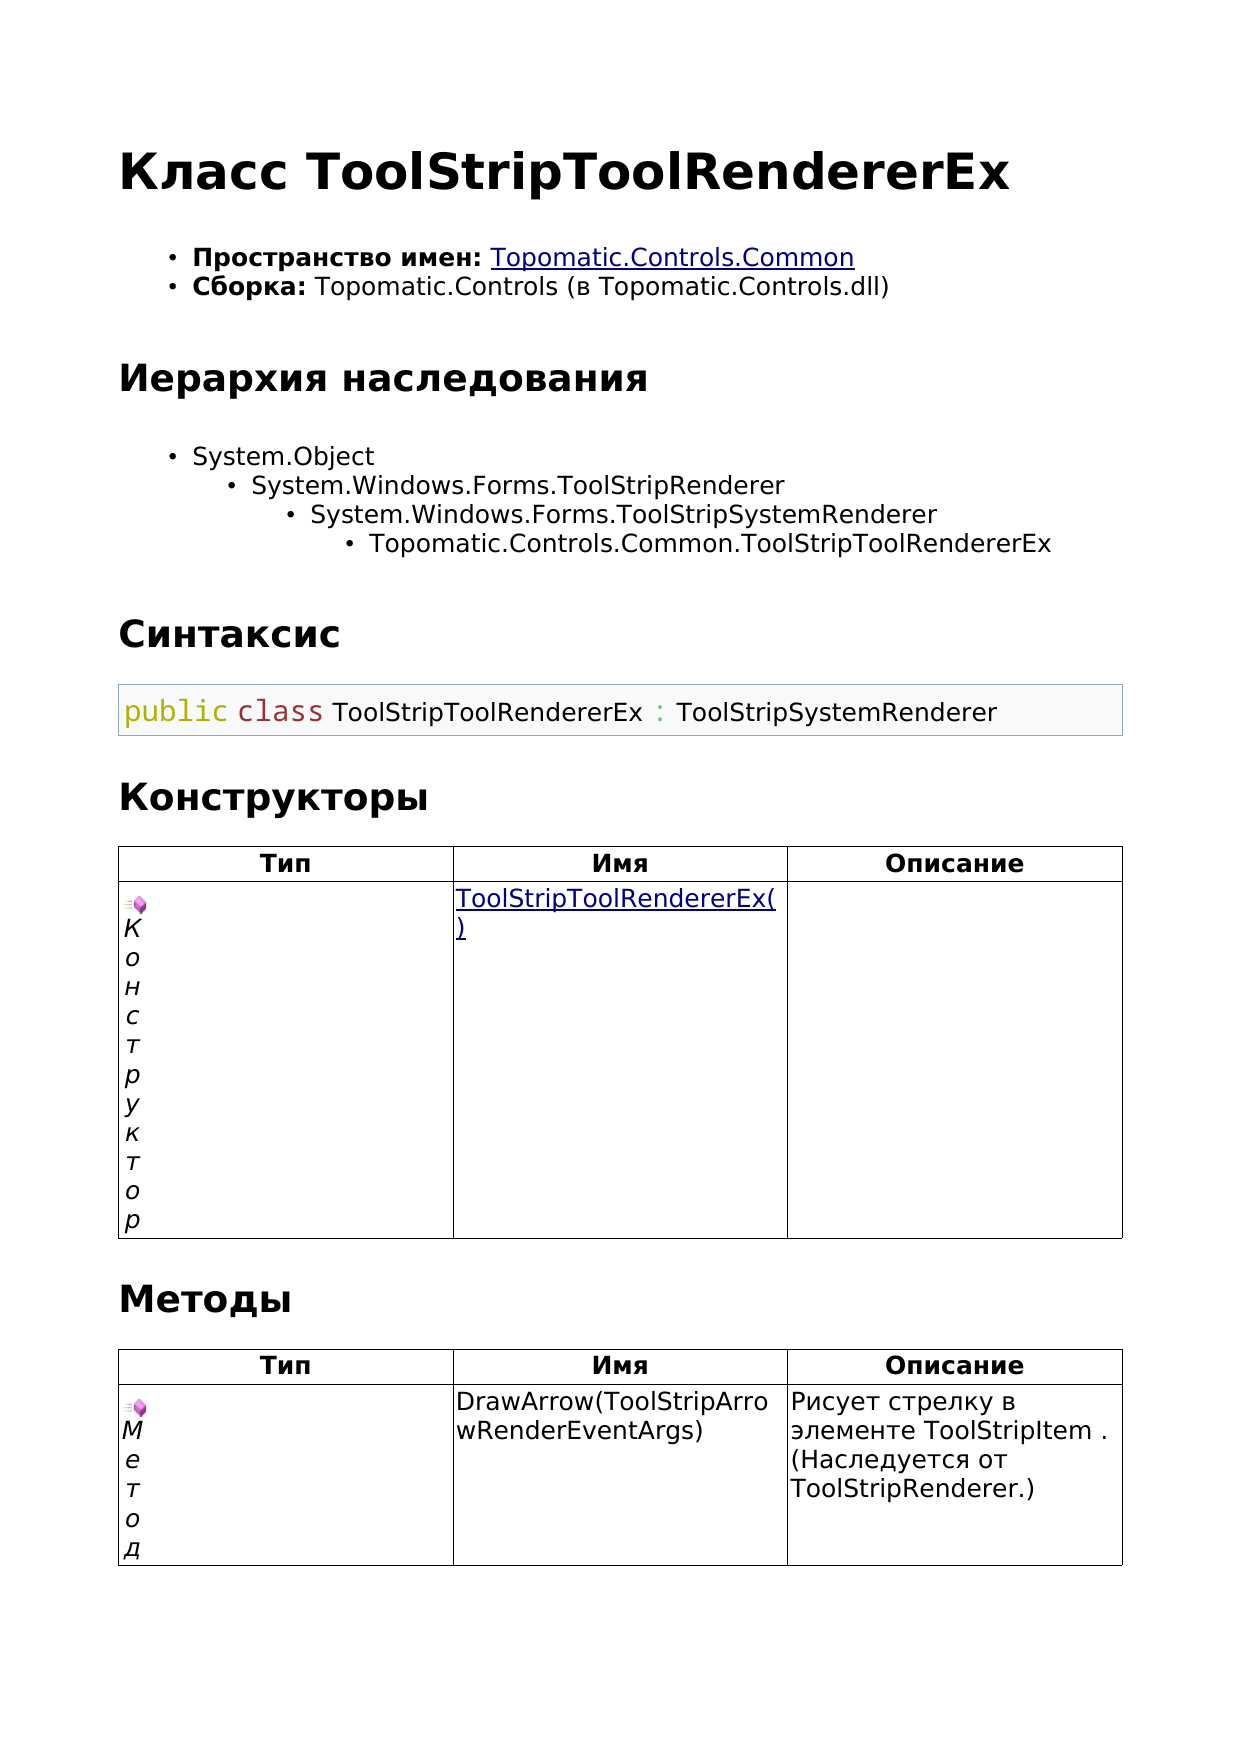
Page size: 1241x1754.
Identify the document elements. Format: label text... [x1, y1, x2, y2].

table_cell ToolStripToolRendererEx() [454, 882, 787, 1238]
table_cell [788, 882, 1122, 1238]
list System.Object [177, 442, 1122, 471]
table_cell [119, 882, 453, 1238]
table_header Описание [788, 1350, 1122, 1384]
list Topomatic.Controls.Common.ToolStripToolRendererEx [354, 529, 1122, 558]
table_header public class ToolStripToolRendererEx : ToolStripSystemRenderer [119, 685, 1122, 735]
subtitle Методы [118, 1278, 1122, 1321]
list Пространство имен: Topomatic.Controls.Common [177, 243, 1122, 272]
table_header Имя [454, 847, 787, 881]
table_header Описание [788, 847, 1122, 881]
subtitle Класс ToolStripToolRendererEx [118, 143, 1122, 201]
table_cell [119, 1385, 453, 1565]
table_cell Рисует стрелку в элементе ToolStripItem . (Наследуется от ToolStripRenderer.) [788, 1385, 1122, 1565]
subtitle Синтаксис [118, 613, 1122, 657]
list System.Windows.Forms.ToolStripRenderer [236, 471, 1122, 500]
table_cell DrawArrow(ToolStripArrowRenderEventArgs) [454, 1385, 787, 1565]
list System.Windows.Forms.ToolStripSystemRenderer [295, 500, 1122, 529]
table_header Имя [454, 1350, 787, 1384]
subtitle Конструкторы [118, 775, 1122, 819]
table_header Тип [119, 847, 453, 881]
picture [121, 896, 147, 914]
table_header Тип [119, 1350, 453, 1384]
list Сборка: Topomatic.Controls (в Topomatic.Controls.dll) [177, 272, 1122, 302]
subtitle Иерархия наследования [118, 356, 1122, 400]
picture [121, 1399, 147, 1417]
